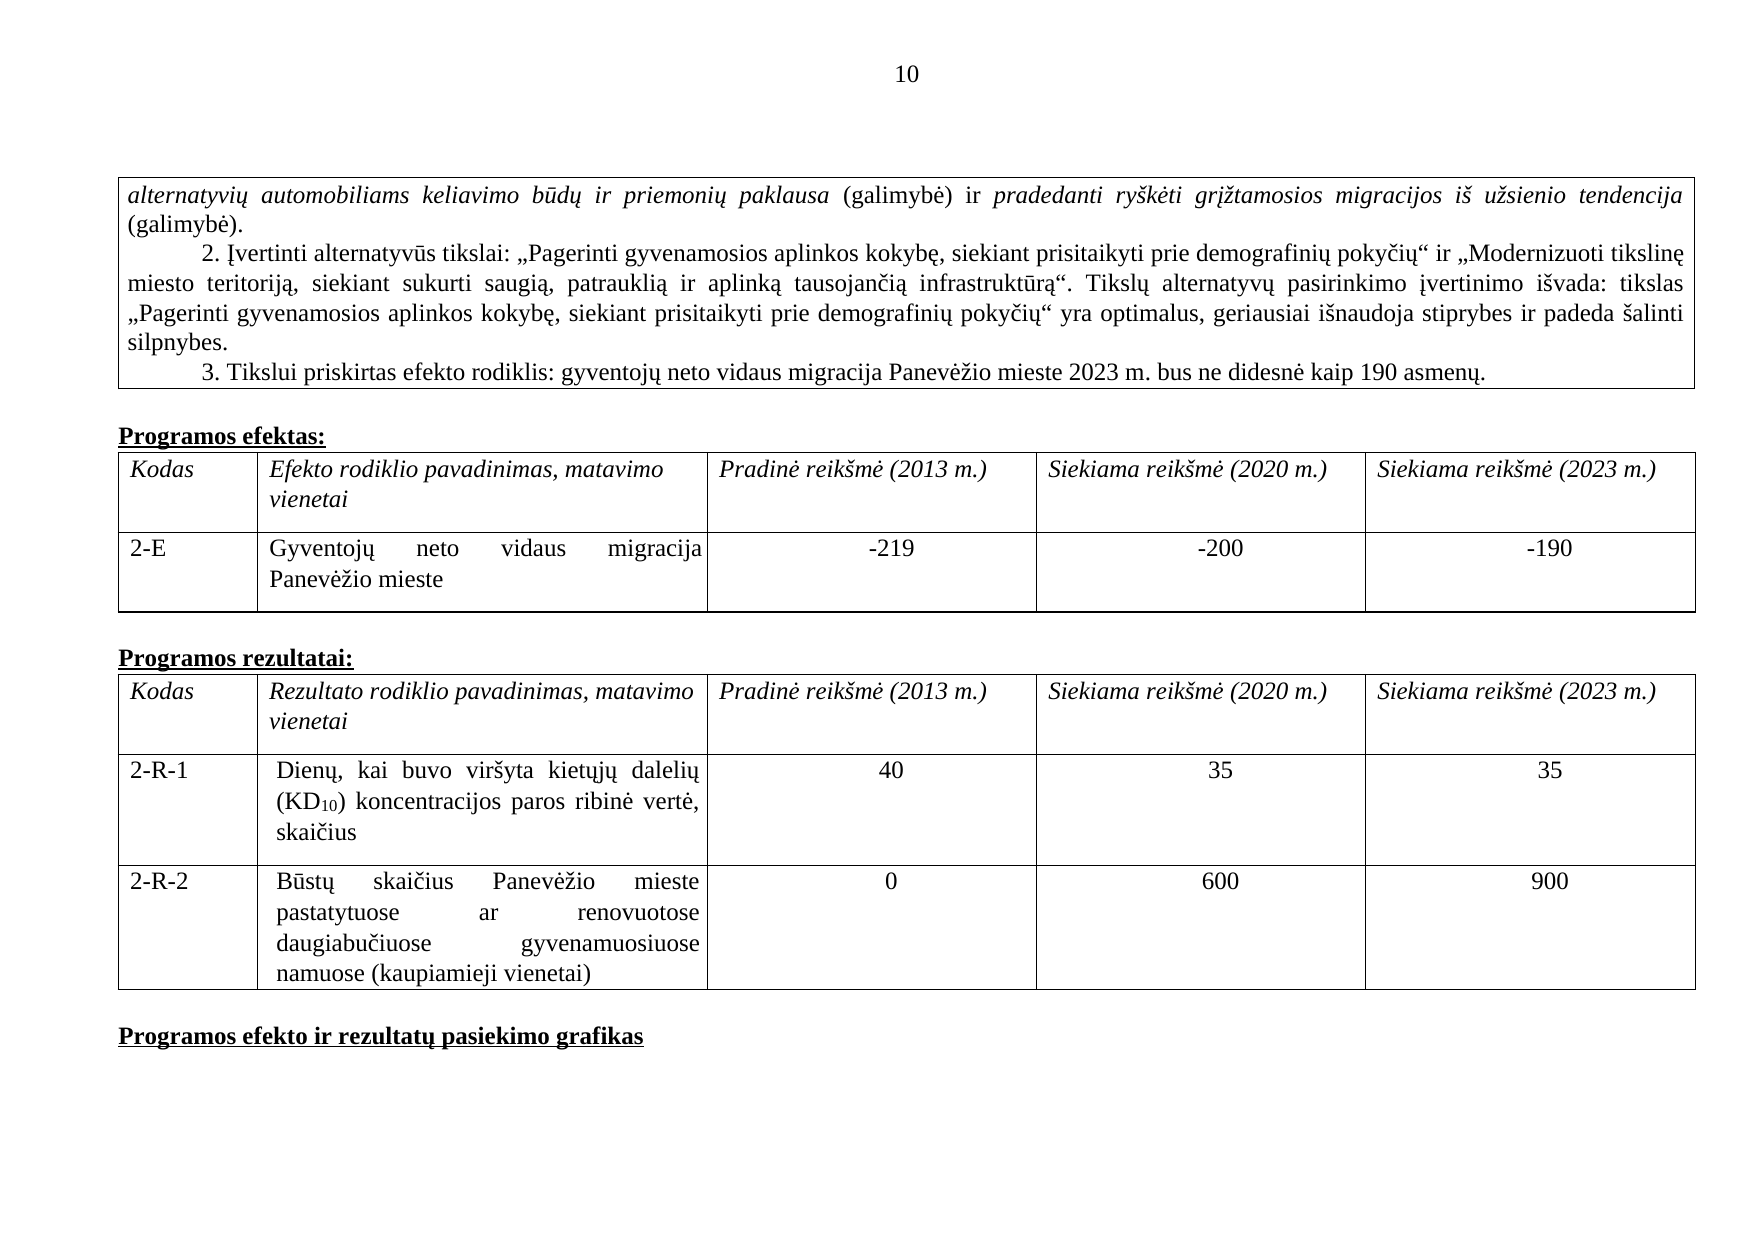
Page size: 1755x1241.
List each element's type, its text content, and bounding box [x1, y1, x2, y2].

table_header Siekiama reikšmė (2020 m.) [1037, 675, 1365, 754]
table_cell -219 [708, 533, 1036, 611]
text 2. Įvertinti alternatyvūs tikslai: „Pagerinti gyvenamosios aplinkos kokybę, siekiant prisitaikyti prie demografinių pokyčių“ ir „Modernizuoti tikslinę miesto teritoriją, siekiant sukurti saugią, patrauklią ir aplinką tausojančią infrastruktūrą“. Tikslų alternatyvų pasirinkimo įvertinimo išvada: tikslas „Pagerinti gyvenamosios aplinkos kokybę, siekiant prisitaikyti prie demografinių pokyčių“ yra optimalus, geriausiai išnaudoja stiprybes ir padeda šalinti silpnybes. [119, 235, 1694, 354]
table_cell 2-R-1 [119, 755, 257, 864]
table_cell 900 [1366, 866, 1695, 989]
text alternatyvių automobiliams keliavimo būdų ir priemonių paklausa (galimybė) ir pradedanti ryškėti grįžtamosios migracijos iš užsienio tendencija (galimybė). [119, 178, 1694, 235]
table_header Kodas [119, 453, 257, 532]
table_cell 40 [708, 755, 1036, 864]
table_header Kodas [119, 675, 257, 754]
table_cell Būstų skaičius Panevėžio mieste pastatytuose ar renovuotose daugiabučiuose gyvenamuosiuose namuose (kaupiamieji vienetai) [258, 866, 707, 989]
table_cell 0 [708, 866, 1036, 989]
table_cell 35 [1366, 755, 1695, 864]
table_cell 2-E [119, 533, 257, 611]
table_header Efekto rodiklio pavadinimas, matavimo vienetai [258, 453, 707, 532]
table_header Rezultato rodiklio pavadinimas, matavimo vienetai [258, 675, 707, 754]
table_cell Gyventojų neto vidaus migracija Panevėžio mieste [258, 533, 707, 611]
table_cell Dienų, kai buvo viršyta kietųjų dalelių (KD10) koncentracijos paros ribinė vertė, skaičius [258, 755, 707, 864]
table_header Pradinė reikšmė (2013 m.) [708, 453, 1036, 532]
text 3. Tikslui priskirtas efekto rodiklis: gyventojų neto vidaus migracija Panevėžio mieste 2023 m. bus ne didesnė kaip 190 asmenų. [119, 354, 1694, 388]
table_cell -190 [1366, 533, 1695, 611]
text Programos efekto ir rezultatų pasiekimo grafikas [118, 1021, 1695, 1050]
table_cell 35 [1037, 755, 1365, 864]
table_header Siekiama reikšmė (2020 m.) [1037, 453, 1365, 532]
table_header Pradinė reikšmė (2013 m.) [708, 675, 1036, 754]
text Programos rezultatai: [118, 643, 1695, 672]
table_header Siekiama reikšmė (2023 m.) [1366, 453, 1695, 532]
table_cell -200 [1037, 533, 1365, 611]
table_cell 2-R-2 [119, 866, 257, 989]
table_header Siekiama reikšmė (2023 m.) [1366, 675, 1695, 754]
table_cell 600 [1037, 866, 1365, 989]
text Programos efektas: [118, 421, 1695, 450]
